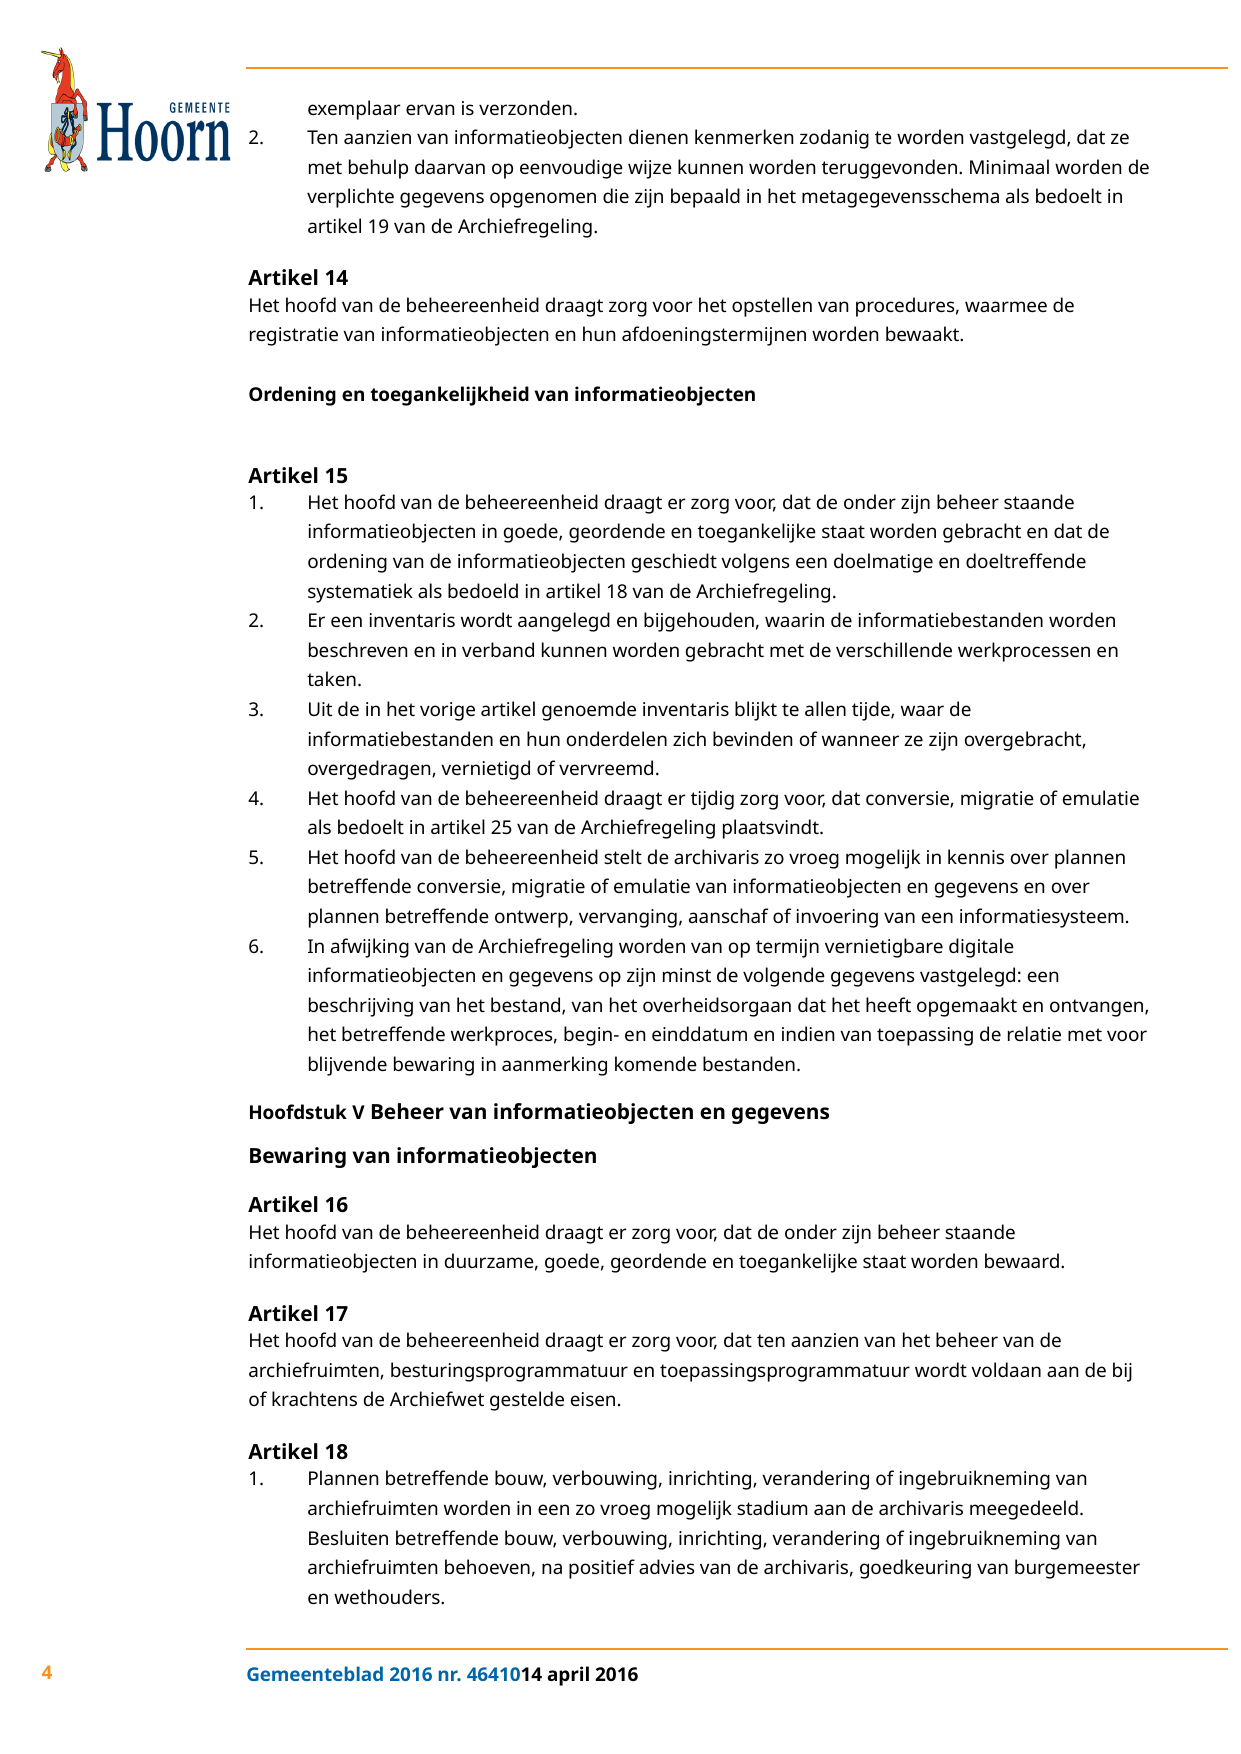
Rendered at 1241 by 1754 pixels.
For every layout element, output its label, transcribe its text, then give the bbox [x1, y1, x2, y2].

text Artikel 18 [248, 1437, 1152, 1466]
list exemplaar ervan is verzonden. [248, 95, 1152, 121]
list Het hoofd van de beheereenheid draagt er zorg voor, dat de onder zijn beheer staande informatieobjecten in goede, geordende en toegankelijke staat worden gebracht en dat de ordening van de informatieobjecten geschiedt volgens een doelmatige en doeltreffende systematiek als bedoeld in artikel 18 van de Archiefregeling. [248, 489, 1152, 604]
text Ordening en toegankelijkheid van informatieobjecten [248, 381, 1152, 406]
list In afwijking van de Archiefregeling worden van op termijn vernietigbare digitale informatieobjecten en gegevens op zijn minst de volgende gegevens vastgelegd: een beschrijving van het bestand, van het overheidsorgaan dat het heeft opgemaakt en ontvangen, het betreffende werkproces, begin- en einddatum en indien van toepassing de relatie met voor blijvende bewaring in aanmerking komende bestanden. [248, 933, 1152, 1077]
text Het hoofd van de beheereenheid draagt zorg voor het opstellen van procedures, waarmee de registratie van informatieobjecten en hun afdoeningstermijnen worden bewaakt. [248, 292, 1152, 347]
text Artikel 14 [248, 263, 1152, 292]
list Plannen betreffende bouw, verbouwing, inrichting, verandering of ingebruikneming van archiefruimten worden in een zo vroeg mogelijk stadium aan de archivaris meegedeeld. Besluiten betreffende bouw, verbouwing, inrichting, verandering of ingebruikneming van archiefruimten behoeven, na positief advies van de archivaris, goedkeuring van burgemeester en wethouders. [248, 1466, 1152, 1609]
list Ten aanzien van informatieobjecten dienen kenmerken zodanig te worden vastgelegd, dat ze met behulp daarvan op eenvoudige wijze kunnen worden teruggevonden. Minimaal worden de verplichte gegevens opgenomen die zijn bepaald in het metagegevensschema als bedoelt in artikel 19 van de Archiefregeling. [248, 124, 1152, 239]
list Het hoofd van de beheereenheid draagt er tijdig zorg voor, dat conversie, migratie of emulatie als bedoelt in artikel 25 van de Archiefregeling plaatsvindt. [248, 785, 1152, 840]
list Uit de in het vorige artikel genoemde inventaris blijkt te allen tijde, waar de informatiebestanden en hun onderdelen zich bevinden of wanneer ze zijn overgebracht, overgedragen, vernietigd of vervreemd. [248, 696, 1152, 781]
text Het hoofd van de beheereenheid draagt er zorg voor, dat ten aanzien van het beheer van de archiefruimten, besturingsprogrammatuur en toepassingsprogrammatuur wordt voldaan aan de bij of krachtens de Archiefwet gestelde eisen. [248, 1327, 1152, 1412]
text Artikel 15 [248, 461, 1152, 489]
text Artikel 17 [248, 1299, 1152, 1327]
picture [41, 47, 231, 172]
text Bewaring van informatieobjecten [248, 1141, 1152, 1170]
text Artikel 16 [248, 1191, 1152, 1219]
list Er een inventaris wordt aangelegd en bijgehouden, waarin de informatiebestanden worden beschreven en in verband kunnen worden gebracht met de verschillende werkprocessen en taken. [248, 607, 1152, 692]
text Hoofdstuk V Beheer van informatieobjecten en gegevens [248, 1097, 1152, 1125]
text Het hoofd van de beheereenheid draagt er zorg voor, dat de onder zijn beheer staande informatieobjecten in duurzame, goede, geordende en toegankelijke staat worden bewaard. [248, 1219, 1152, 1274]
list Het hoofd van de beheereenheid stelt de archivaris zo vroeg mogelijk in kennis over plannen betreffende conversie, migratie of emulatie van informatieobjecten en gegevens en over plannen betreffende ontwerp, vervanging, aanschaf of invoering van een informatiesysteem. [248, 844, 1152, 929]
